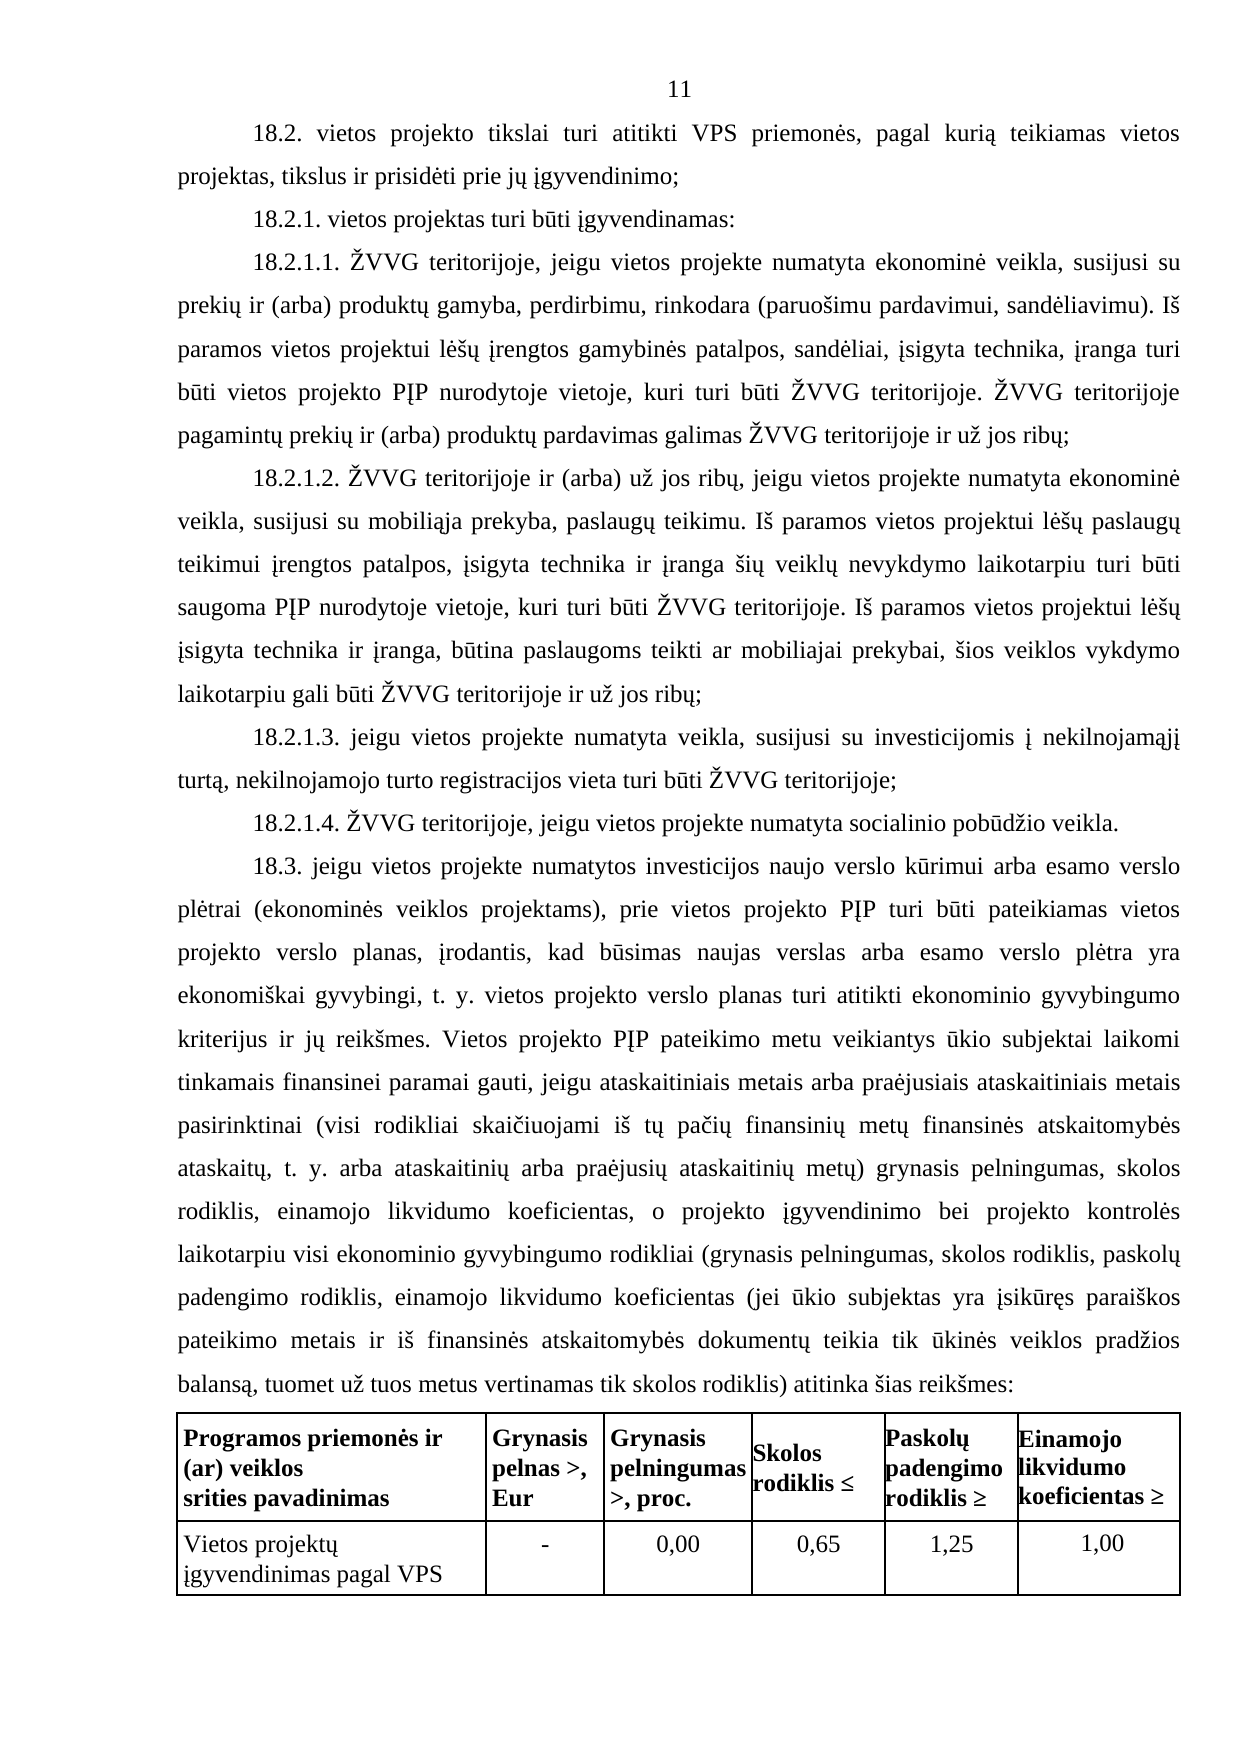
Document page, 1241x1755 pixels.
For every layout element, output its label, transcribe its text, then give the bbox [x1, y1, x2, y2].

text 18.2. vietos projekto tikslai turi atitikti VPS priemonės, pagal kurią teikiamas vietos projektas, tikslus ir prisidėti prie jų įgyvendinimo; [177, 118, 1181, 190]
text 18.2.1.4. ŽVVG teritorijoje, jeigu vietos projekte numatyta socialinio pobūdžio veikla. [177, 808, 1181, 837]
table_header Paskolų padengimo rodiklis ≥ [886, 1414, 1017, 1519]
table_cell Vietos projektų įgyvendinimas pagal VPS [178, 1522, 485, 1593]
table_header Programos priemonės ir (ar) veiklos srities pavadinimas [178, 1414, 485, 1519]
text 18.2.1.3. jeigu vietos projekte numatyta veikla, susijusi su investicijomis į nekilnojamąjį turtą, nekilnojamojo turto registracijos vieta turi būti ŽVVG teritorijoje; [177, 722, 1181, 794]
table_header Grynasis pelningumas >, proc. [605, 1414, 751, 1519]
table_cell 1,25 [886, 1522, 1017, 1593]
table_header Skolos rodiklis ≤ [753, 1414, 884, 1519]
text 18.2.1.1. ŽVVG teritorijoje, jeigu vietos projekte numatyta ekonominė veikla, susijusi su prekių ir (arba) produktų gamyba, perdirbimu, rinkodara (paruošimu pardavimui, sandėliavimu). Iš paramos vietos projektui lėšų įrengtos gamybinės patalpos, sandėliai, įsigyta technika, įranga turi būti vietos projekto PĮP nurodytoje vietoje, kuri turi būti ŽVVG teritorijoje. ŽVVG teritorijoje pagamintų prekių ir (arba) produktų pardavimas galimas ŽVVG teritorijoje ir už jos ribų; [177, 247, 1181, 449]
table_cell - [487, 1522, 603, 1593]
text 18.2.1.2. ŽVVG teritorijoje ir (arba) už jos ribų, jeigu vietos projekte numatyta ekonominė veikla, susijusi su mobiliąja prekyba, paslaugų teikimu. Iš paramos vietos projektui lėšų paslaugų teikimui įrengtos patalpos, įsigyta technika ir įranga šių veiklų nevykdymo laikotarpiu turi būti saugoma PĮP nurodytoje vietoje, kuri turi būti ŽVVG teritorijoje. Iš paramos vietos projektui lėšų įsigyta technika ir įranga, būtina paslaugoms teikti ar mobiliajai prekybai, šios veiklos vykdymo laikotarpiu gali būti ŽVVG teritorijoje ir už jos ribų; [177, 463, 1181, 707]
table_cell 1,00 [1019, 1522, 1179, 1593]
table_header Grynasis pelnas >, Eur [487, 1414, 603, 1519]
text 18.3. jeigu vietos projekte numatytos investicijos naujo verslo kūrimui arba esamo verslo plėtrai (ekonominės veiklos projektams), prie vietos projekto PĮP turi būti pateikiamas vietos projekto verslo planas, įrodantis, kad būsimas naujas verslas arba esamo verslo plėtra yra ekonomiškai gyvybingi, t. y. vietos projekto verslo planas turi atitikti ekonominio gyvybingumo kriterijus ir jų reikšmes. Vietos projekto PĮP pateikimo metu veikiantys ūkio subjektai laikomi tinkamais finansinei paramai gauti, jeigu ataskaitiniais metais arba praėjusiais ataskaitiniais metais pasirinktinai (visi rodikliai skaičiuojami iš tų pačių finansinių metų finansinės atskaitomybės ataskaitų, t. y. arba ataskaitinių arba praėjusių ataskaitinių metų) grynasis pelningumas, skolos rodiklis, einamojo likvidumo koeficientas, o projekto įgyvendinimo bei projekto kontrolės laikotarpiu visi ekonominio gyvybingumo rodikliai (grynasis pelningumas, skolos rodiklis, paskolų padengimo rodiklis, einamojo likvidumo koeficientas (jei ūkio subjektas yra įsikūręs paraiškos pateikimo metais ir iš finansinės atskaitomybės dokumentų teikia tik ūkinės veiklos pradžios balansą, tuomet už tuos metus vertinamas tik skolos rodiklis) atitinka šias reikšmes: [177, 851, 1181, 1397]
table_cell 0,00 [605, 1522, 751, 1593]
text 18.2.1. vietos projektas turi būti įgyvendinamas: [177, 204, 1181, 233]
table_header Einamojo likvidumo koeficientas ≥ [1019, 1414, 1179, 1519]
table_cell 0,65 [753, 1522, 884, 1593]
